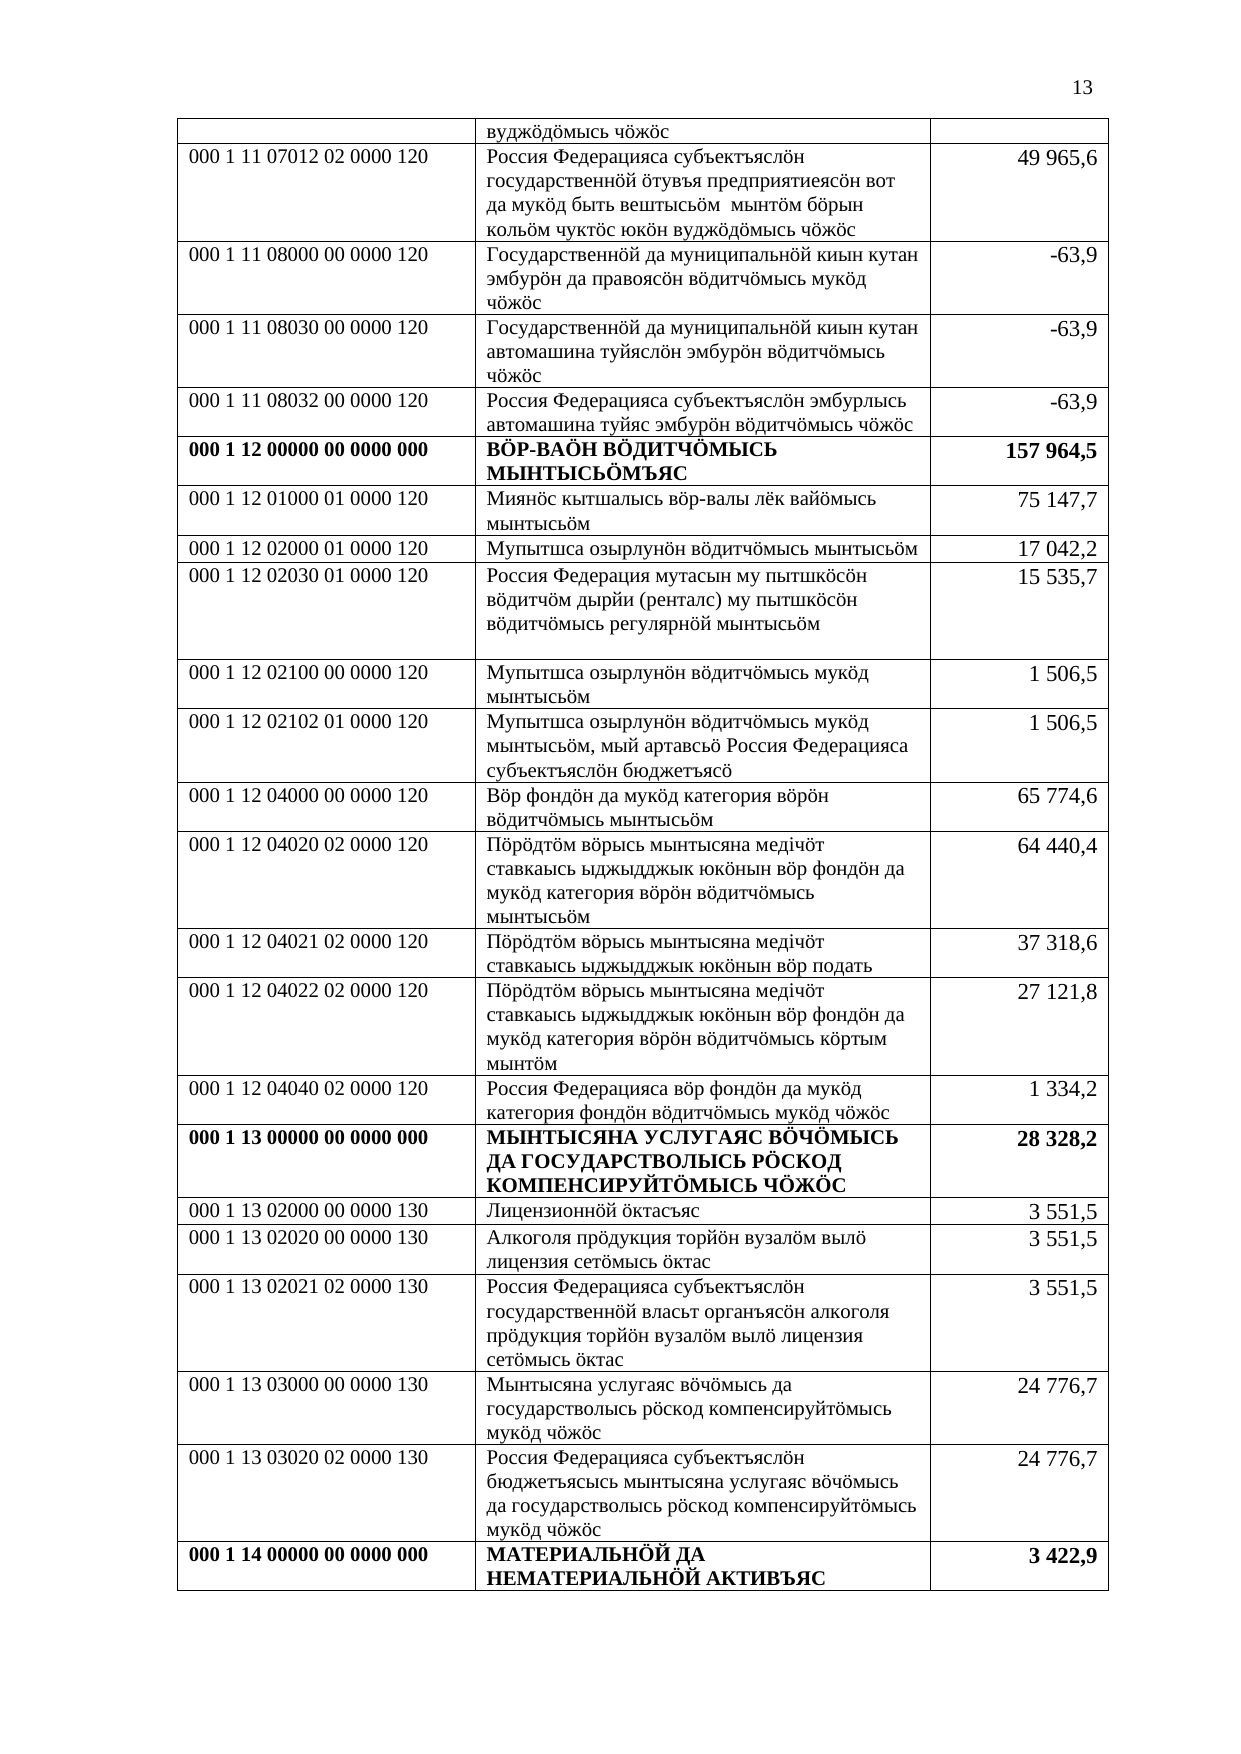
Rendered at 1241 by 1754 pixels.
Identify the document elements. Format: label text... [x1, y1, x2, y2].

table_cell 000 1 13 03020 02 0000 130 [178, 1445, 475, 1541]
table_cell 000 1 12 02030 01 0000 120 [178, 563, 475, 659]
table_cell 000 1 13 02000 00 0000 130 [178, 1198, 475, 1224]
table_cell 27 121,8 [931, 978, 1108, 1074]
table_cell 3 551,5 [931, 1198, 1108, 1224]
table_cell 000 1 13 02021 02 0000 130 [178, 1275, 475, 1371]
table_cell Государственнöй да муниципальнöй киын кутан эмбурöн да правоясöн вöдитчöмысь мукöд чöжöс [476, 242, 930, 314]
table_cell Пöрöдтöм вöрысь мынтысяна медiчöт ставкаысь ыджыдджык юкöнын вöр фондöн да мукöд категория вöрöн вöдитчöмысь мынтысьöм [476, 832, 930, 928]
table_cell 000 1 12 04040 02 0000 120 [178, 1076, 475, 1124]
table_cell Алкоголя прöдукция торйöн вузалöм вылö лицензия сетöмысь öктас [476, 1225, 930, 1273]
table_cell Россия Федерацияса субъектъяслöн государственнöй власьт органъясöн алкоголя прöдукция торйöн вузалöм вылö лицензия сетöмысь öктас [476, 1275, 930, 1371]
table_cell вуджöдöмысь чöжöс [476, 119, 930, 143]
table_cell 3 551,5 [931, 1225, 1108, 1273]
table_cell 000 1 11 07012 02 0000 120 [178, 144, 475, 241]
table_cell 65 774,6 [931, 783, 1108, 831]
table_cell Мупытшса озырлунöн вöдитчöмысь мукöд мынтысьöм [476, 660, 930, 708]
table_cell Россия Федерацияса вöр фондöн да мукöд категория фондöн вöдитчöмысь мукöд чöжöс [476, 1076, 930, 1124]
table_cell 000 1 12 04021 02 0000 120 [178, 929, 475, 977]
table_cell Мупытшса озырлунöн вöдитчöмысь мынтысьöм [476, 536, 930, 562]
table_cell -63,9 [931, 315, 1108, 387]
table_cell 000 1 12 02100 00 0000 120 [178, 660, 475, 708]
table_cell -63,9 [931, 388, 1108, 436]
table_cell Вöр фондöн да мукöд категория вöрöн вöдитчöмысь мынтысьöм [476, 783, 930, 831]
table_cell 000 1 12 04020 02 0000 120 [178, 832, 475, 928]
table_cell Россия Федерацияса субъектъяслöн эмбурлысь автомашина туйяс эмбурöн вöдитчöмысь чöжöс [476, 388, 930, 436]
table_cell 000 1 14 00000 00 0000 000 [178, 1542, 475, 1590]
table_cell 49 965,6 [931, 144, 1108, 241]
table_cell 3 422,9 [931, 1542, 1108, 1590]
table_cell 24 776,7 [931, 1445, 1108, 1541]
table_cell ВÖР-ВАÖН ВÖДИТЧÖМЫСЬ МЫНТЫСЬÖМЪЯС [476, 437, 930, 485]
table_cell 000 1 12 02000 01 0000 120 [178, 536, 475, 562]
table_cell Пöрöдтöм вöрысь мынтысяна медiчöт ставкаысь ыджыдджык юкöнын вöр фондöн да мукöд категория вöрöн вöдитчöмысь кöртым мынтöм [476, 978, 930, 1074]
table_cell Россия Федерация мутасын му пытшкöсöн вöдитчöм дырйи (ренталс) му пытшкöсöн вöдитчöмысь регулярнöй мынтысьöм [476, 563, 930, 659]
table_cell 28 328,2 [931, 1125, 1108, 1197]
table_cell 75 147,7 [931, 486, 1108, 534]
table_cell 1 506,5 [931, 660, 1108, 708]
table_cell Россия Федерацияса субъектъяслöн государственнöй öтувъя предприятиеясöн вот да мукöд быть вештысьöм мынтöм бöрын кольöм чуктöс юкöн вуджöдöмысь чöжöс [476, 144, 930, 241]
table_cell 000 1 11 08030 00 0000 120 [178, 315, 475, 387]
table_cell 64 440,4 [931, 832, 1108, 928]
table_cell [178, 119, 475, 143]
table_cell 000 1 12 02102 01 0000 120 [178, 709, 475, 782]
table_cell 17 042,2 [931, 536, 1108, 562]
table_cell 000 1 12 01000 01 0000 120 [178, 486, 475, 534]
table_cell Миянöс кытшалысь вöр-валы лёк вайöмысь мынтысьöм [476, 486, 930, 534]
table_cell 15 535,7 [931, 563, 1108, 659]
table_cell МЫНТЫСЯНА УСЛУГАЯС ВÖЧÖМЫСЬ ДА ГОСУДАРСТВОЛЫСЬ РÖСКОД КОМПЕНСИРУЙТÖМЫСЬ ЧÖЖÖС [476, 1125, 930, 1197]
table_cell [931, 119, 1108, 143]
table_cell 37 318,6 [931, 929, 1108, 977]
table_cell Россия Федерацияса субъектъяслöн бюджетъясысь мынтысяна услугаяс вöчöмысь да государстволысь рöскод компенсируйтöмысь мукöд чöжöс [476, 1445, 930, 1541]
table_cell Пöрöдтöм вöрысь мынтысяна медiчöт ставкаысь ыджыдджык юкöнын вöр подать [476, 929, 930, 977]
table_cell 000 1 12 04000 00 0000 120 [178, 783, 475, 831]
table_cell 000 1 11 08000 00 0000 120 [178, 242, 475, 314]
table_cell -63,9 [931, 242, 1108, 314]
table_cell 000 1 12 00000 00 0000 000 [178, 437, 475, 485]
table_cell Мупытшса озырлунöн вöдитчöмысь мукöд мынтысьöм, мый артавсьö Россия Федерацияса субъектъяслöн бюджетъясö [476, 709, 930, 782]
table_cell 1 334,2 [931, 1076, 1108, 1124]
table_cell Государственнöй да муниципальнöй киын кутан автомашина туйяслöн эмбурöн вöдитчöмысь чöжöс [476, 315, 930, 387]
table_cell 000 1 13 00000 00 0000 000 [178, 1125, 475, 1197]
table_cell 000 1 11 08032 00 0000 120 [178, 388, 475, 436]
table_cell МАТЕРИАЛЬНÖЙ ДА НЕМАТЕРИАЛЬНÖЙ АКТИВЪЯС [476, 1542, 930, 1590]
table_cell Лицензионнöй öктасъяс [476, 1198, 930, 1224]
table_cell 000 1 13 03000 00 0000 130 [178, 1372, 475, 1444]
table_cell 3 551,5 [931, 1275, 1108, 1371]
table_cell 157 964,5 [931, 437, 1108, 485]
table_cell 000 1 13 02020 00 0000 130 [178, 1225, 475, 1273]
table_cell 000 1 12 04022 02 0000 120 [178, 978, 475, 1074]
table_cell 1 506,5 [931, 709, 1108, 782]
table_cell 24 776,7 [931, 1372, 1108, 1444]
table_cell Мынтысяна услугаяс вöчöмысь да государстволысь рöскод компенсируйтöмысь мукöд чöжöс [476, 1372, 930, 1444]
